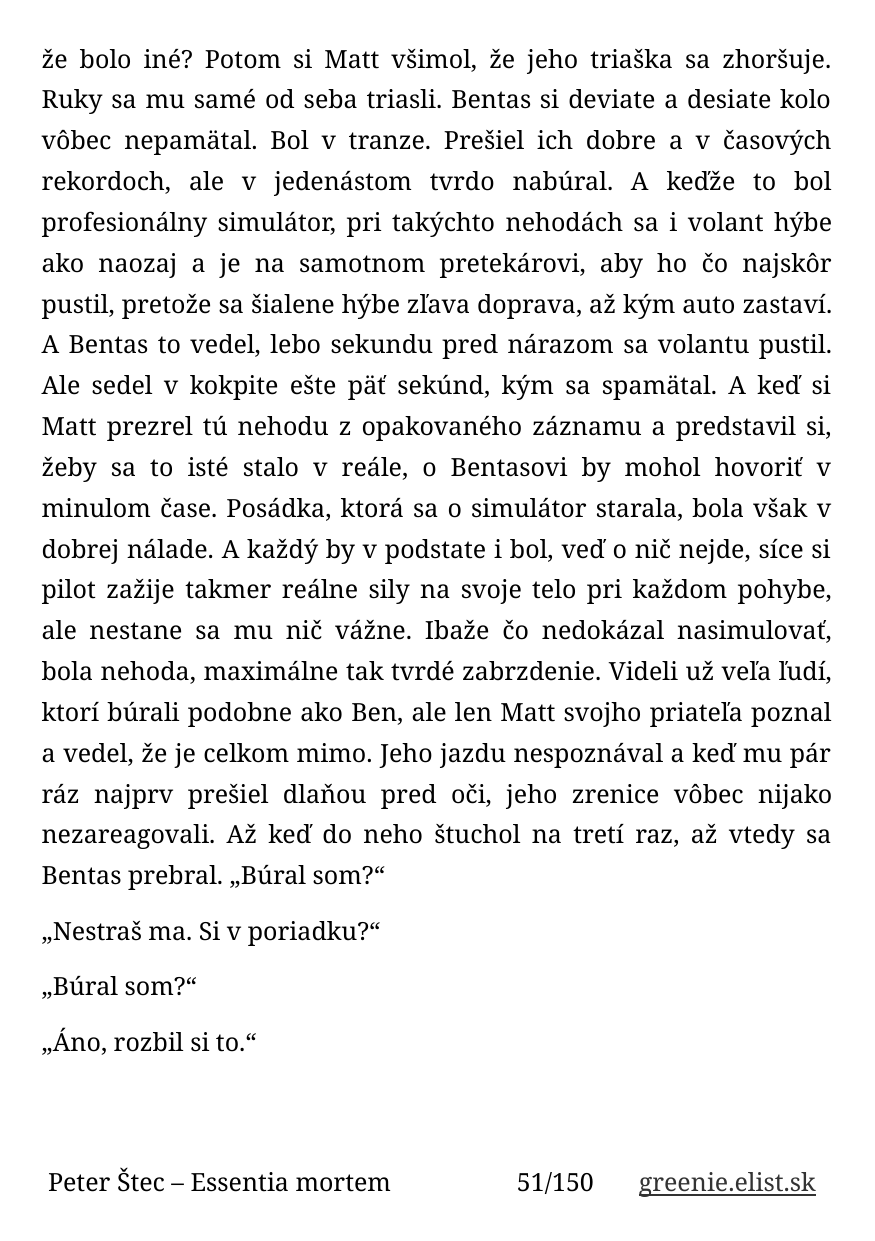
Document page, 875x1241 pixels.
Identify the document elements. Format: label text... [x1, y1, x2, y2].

text „Búral som?“ [41, 969, 833, 1003]
text „Nestraš ma. Si v poriadku?“ [41, 913, 833, 947]
text „Áno, rozbil si to.“ [41, 1024, 833, 1058]
text že bolo iné? Potom si Matt všimol, že jeho triaška sa zhoršuje. Ruky sa mu samé od seba triasli. Bentas si deviate a desiate kolo vôbec nepamätal. Bol v tranze. Prešiel ich dobre a v časových rekordoch, ale v jedenástom tvrdo nabúral. A keďže to bol profesionálny simulátor, pri takýchto nehodách sa i volant hýbe ako naozaj a je na samotnom pretekárovi, aby ho čo najskôr pustil, pretože sa šialene hýbe zľava doprava, až kým auto zastaví. A Bentas to vedel, lebo sekundu pred nárazom sa volantu pustil. Ale sedel v kokpite ešte päť sekúnd, kým sa spamätal. A keď si Matt prezrel tú nehodu z opakovaného záznamu a predstavil si, žeby sa to isté stalo v reále, o Bentasovi by mohol hovoriť v minulom čase. Posádka, ktorá sa o simulátor starala, bola však v dobrej nálade. A každý by v podstate i bol, veď o nič nejde, síce si pilot zažije takmer reálne sily na svoje telo pri každom pohybe, ale nestane sa mu nič vážne. Ibaže čo nedokázal nasimulovať, bola nehoda, maximálne tak tvrdé zabrzdenie. Videli už veľa ľudí, ktorí búrali podobne ako Ben, ale len Matt svojho priateľa poznal a vedel, že je celkom mimo. Jeho jazdu nespoznával a keď mu pár ráz najprv prešiel dlaňou pred oči, jeho zrenice vôbec nijako nezareagovali. Až keď do neho štuchol na tretí raz, až vtedy sa Bentas prebral. „Búral som?“ [41, 41, 833, 892]
